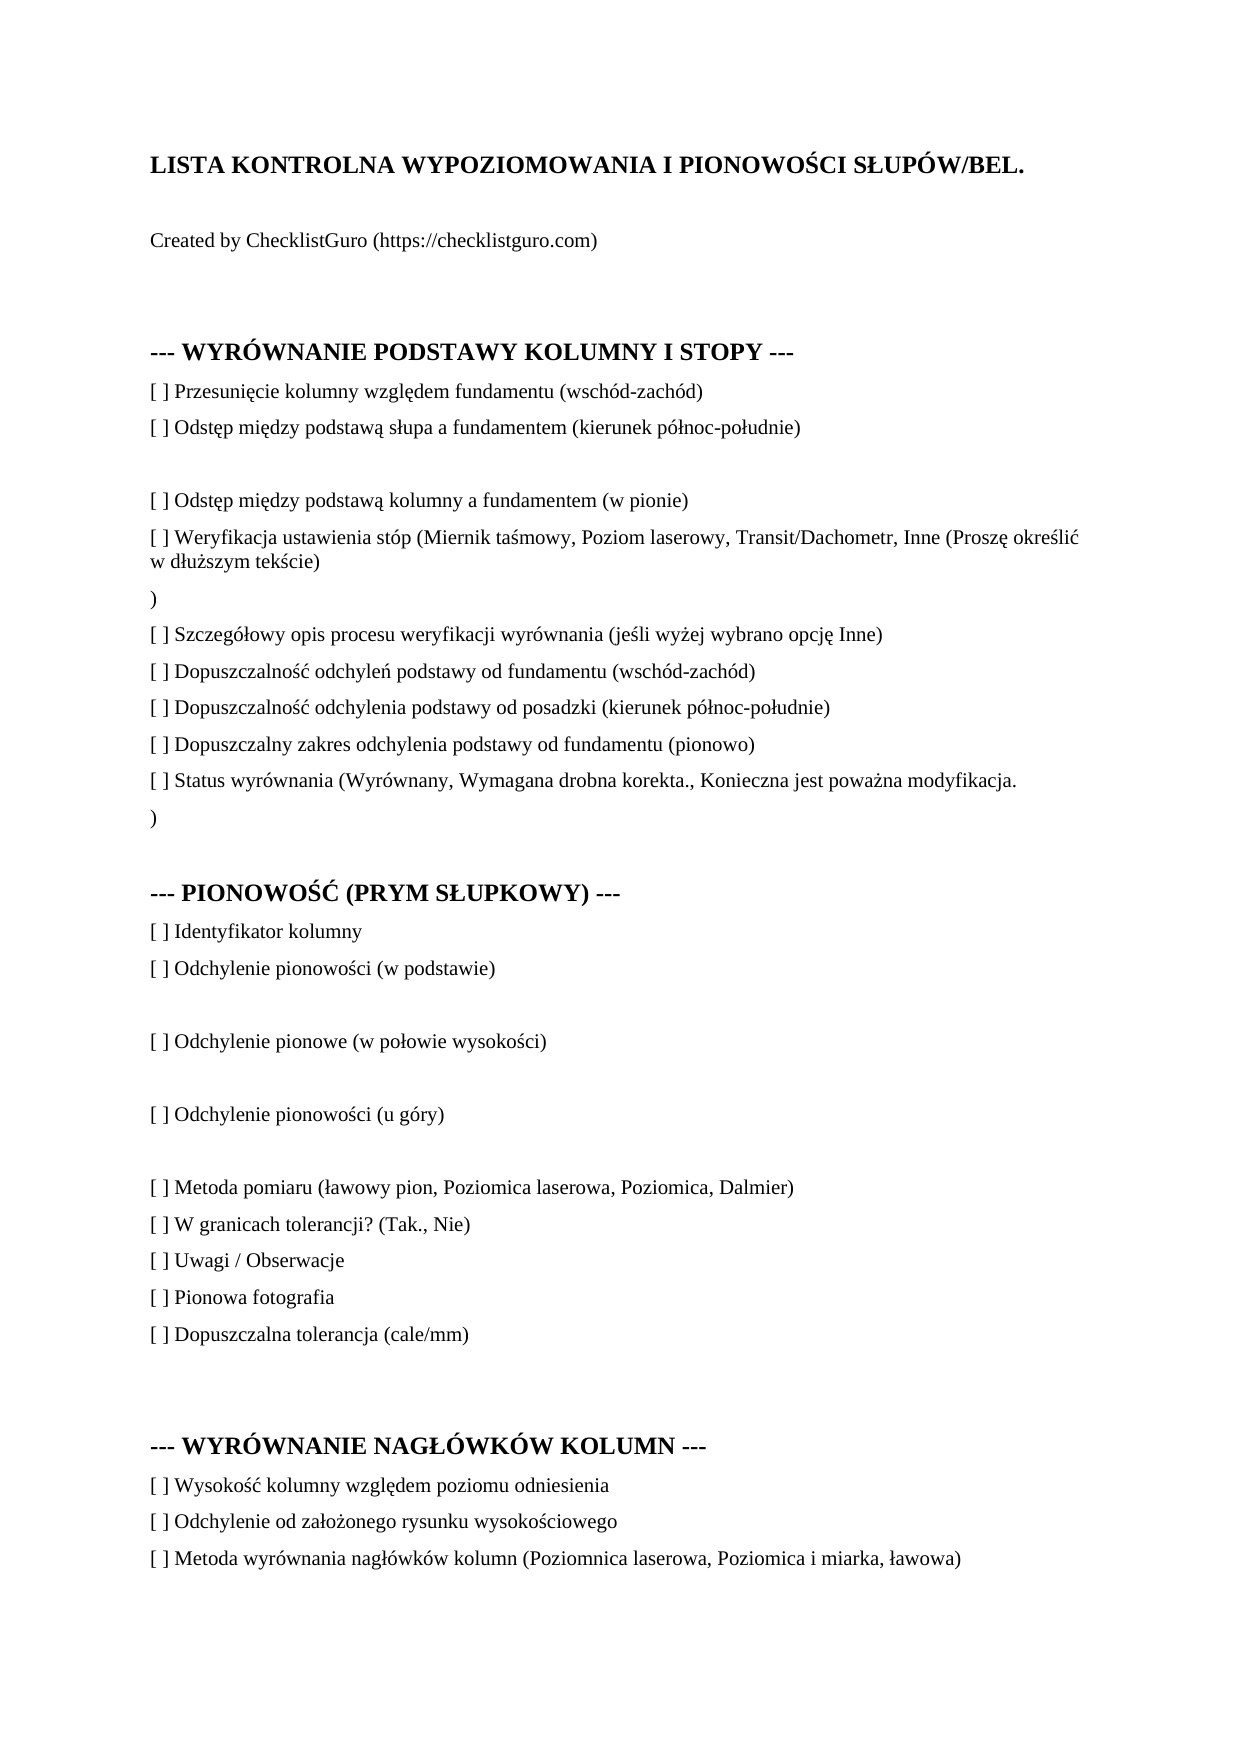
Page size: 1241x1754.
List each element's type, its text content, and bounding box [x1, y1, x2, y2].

text ) [150, 805, 1090, 829]
text [ ] Przesunięcie kolumny względem fundamentu (wschód-zachód) [150, 379, 1090, 403]
text [ ] Szczegółowy opis procesu weryfikacji wyrównania (jeśli wyżej wybrano opcję Inne) [150, 622, 1090, 646]
text [ ] Status wyrównania (Wyrównany, Wymagana drobna korekta., Konieczna jest poważna modyfikacja. [150, 768, 1090, 792]
text --- PIONOWOŚĆ (PRYM SŁUPKOWY) --- [150, 878, 1090, 907]
text [ ] Dopuszczalna tolerancja (cale/mm) [150, 1322, 1090, 1346]
text [ ] Odchylenie pionowe (w połowie wysokości) [150, 1029, 1090, 1053]
text --- WYRÓWNANIE NAGŁÓWKÓW KOLUMN --- [150, 1431, 1090, 1460]
text [ ] Odstęp między podstawą kolumny a fundamentem (w pionie) [150, 488, 1090, 512]
text [ ] W granicach tolerancji? (Tak., Nie) [150, 1212, 1090, 1236]
text [ ] Dopuszczalny zakres odchylenia podstawy od fundamentu (pionowo) [150, 732, 1090, 756]
text Created by ChecklistGuro (https://checklistguro.com) [150, 228, 1090, 252]
text LISTA KONTROLNA WYPOZIOMOWANIA I PIONOWOŚCI SŁUPÓW/BEL. [150, 150, 1090, 179]
text [ ] Metoda pomiaru (ławowy pion, Poziomica laserowa, Poziomica, Dalmier) [150, 1175, 1090, 1199]
text [ ] Weryfikacja ustawienia stóp (Miernik taśmowy, Poziom laserowy, Transit/Dachometr, Inne (Proszę określić w dłuższym tekście) [150, 525, 1090, 573]
text [ ] Dopuszczalność odchyleń podstawy od fundamentu (wschód-zachód) [150, 659, 1090, 683]
text ) [150, 586, 1090, 610]
text --- WYRÓWNANIE PODSTAWY KOLUMNY I STOPY --- [150, 337, 1090, 366]
text [ ] Odstęp między podstawą słupa a fundamentem (kierunek północ-południe) [150, 415, 1090, 439]
text [ ] Metoda wyrównania nagłówków kolumn (Poziomnica laserowa, Poziomica i miarka, ławowa) [150, 1546, 1090, 1570]
text [ ] Identyfikator kolumny [150, 919, 1090, 943]
text [ ] Pionowa fotografia [150, 1285, 1090, 1309]
text [ ] Odchylenie od założonego rysunku wysokościowego [150, 1509, 1090, 1533]
text [ ] Uwagi / Obserwacje [150, 1248, 1090, 1272]
text [ ] Odchylenie pionowości (u góry) [150, 1102, 1090, 1126]
text [ ] Odchylenie pionowości (w podstawie) [150, 956, 1090, 980]
text [ ] Wysokość kolumny względem poziomu odniesienia [150, 1472, 1090, 1497]
text [ ] Dopuszczalność odchylenia podstawy od posadzki (kierunek północ-południe) [150, 695, 1090, 719]
